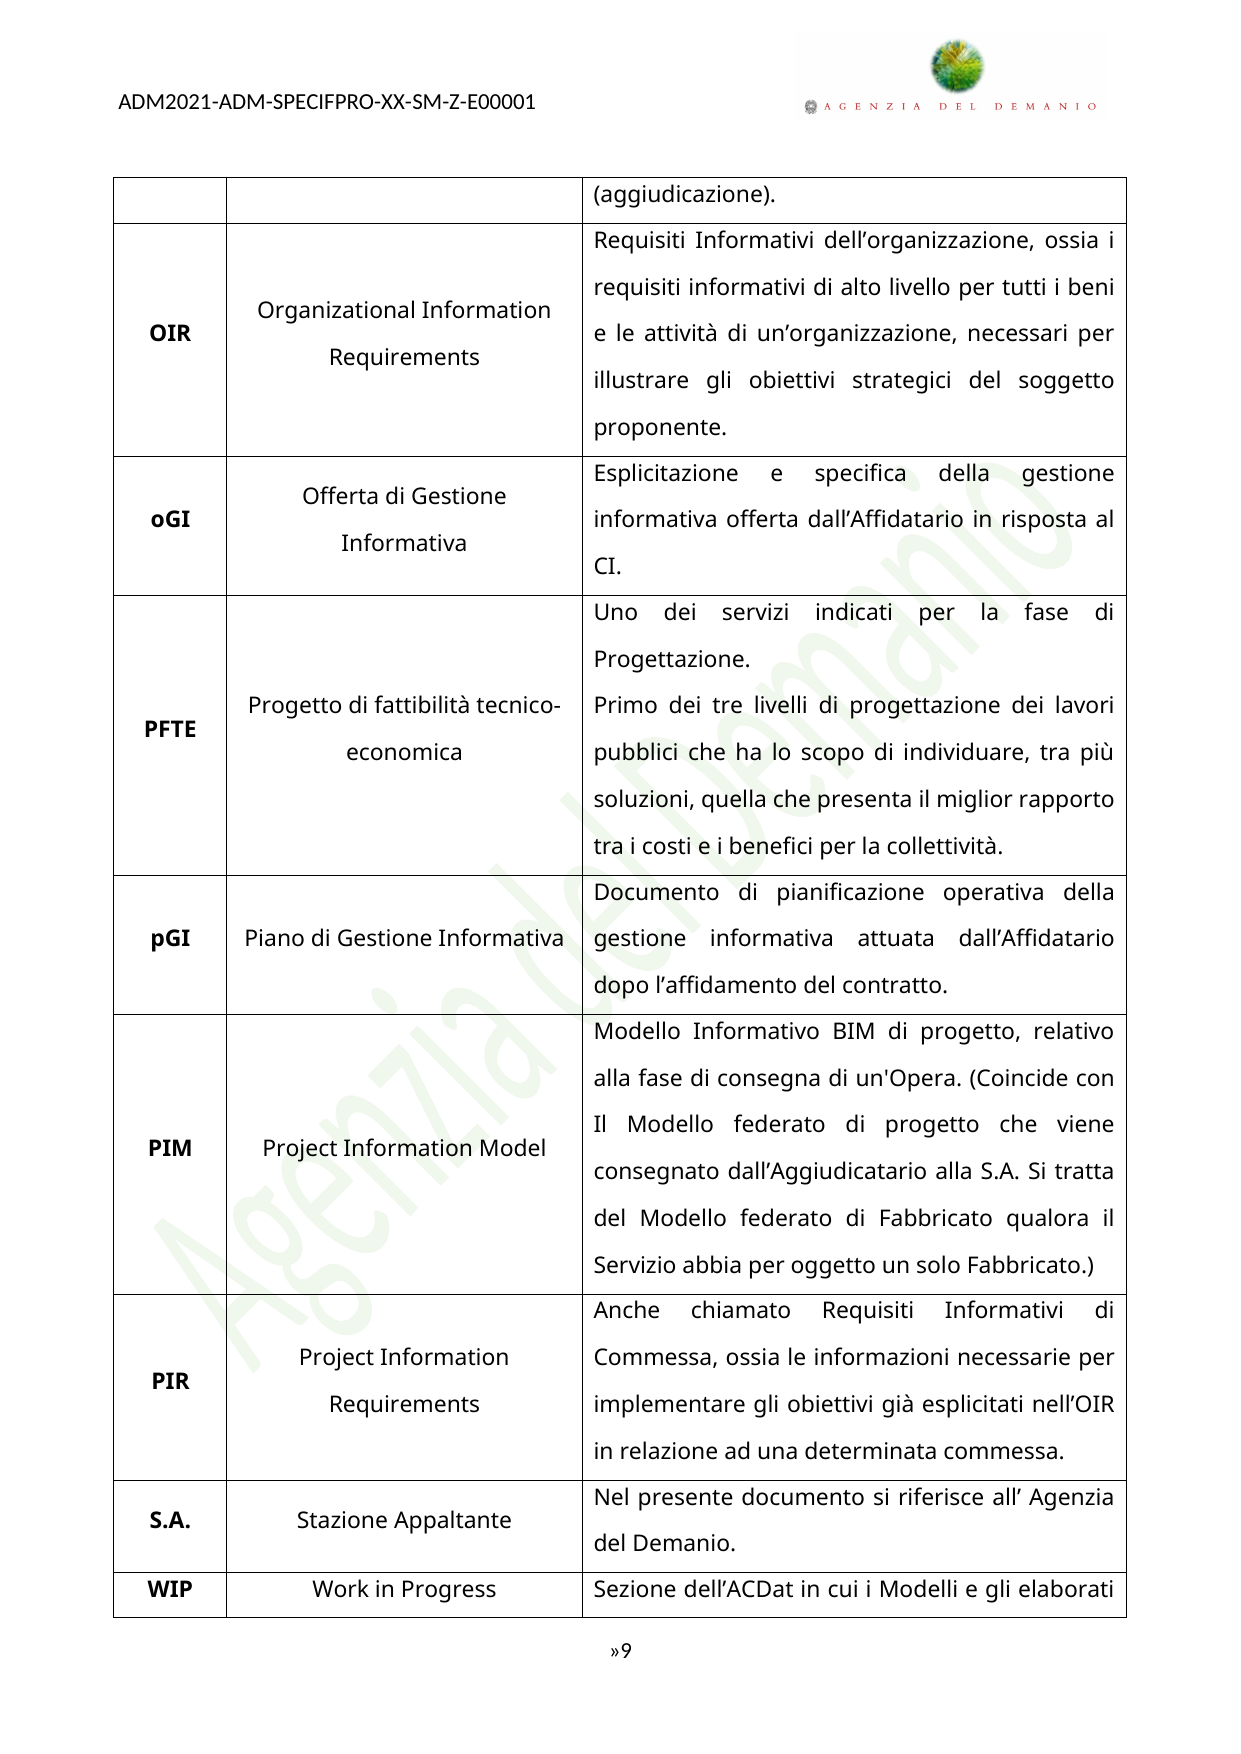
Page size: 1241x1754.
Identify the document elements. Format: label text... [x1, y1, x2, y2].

table_cell pGI [114, 876, 226, 1014]
table_cell Stazione Appaltante [227, 1481, 582, 1572]
table_cell Piano di Gestione Informativa [511, 876, 582, 947]
table_cell [114, 178, 226, 223]
table_cell Project Information Model [227, 1015, 582, 1293]
table_cell Piano di Gestione Informativa [527, 932, 582, 1006]
table_cell Progetto di fattibilità tecnico-economica [227, 596, 582, 874]
table_cell [227, 178, 582, 223]
table_cell Offerta di Gestione Informativa [227, 457, 582, 595]
table_cell Nel presente documento si riferisce all’ Agenzia del Demanio. [583, 1481, 1126, 1572]
table_cell Anche chiamato Requisiti Informativi di Commessa, ossia le informazioni necessarie per implementare gli obiettivi già esplicitati nell’OIR in relazione ad una determinata commessa. [583, 1295, 1126, 1479]
table_cell Uno dei servizi indicati per la fase di Progettazione. Primo dei tre livelli di progettazione dei lavori pubblici che ha lo scopo di individuare, tra più soluzioni, quella che presenta il miglior rapporto tra i costi e i benefici per la collettività. [583, 596, 1126, 874]
table_cell PIM [114, 1015, 226, 1293]
table_cell WIP [114, 1573, 226, 1617]
table_cell Requisiti Informativi dell’organizzazione, ossia i requisiti informativi di alto livello per tutti i beni e le attività di un’organizzazione, necessari per illustrare gli obiettivi strategici del soggetto proponente. [583, 224, 1126, 456]
table_cell (aggiudicazione). [583, 178, 1126, 223]
table_cell Organizational Information Requirements [227, 224, 582, 456]
table_cell Piano di Gestione Informativa [227, 876, 567, 1014]
table_cell Esplicitazione e specifica della gestione informativa offerta dall’Affidatario in risposta al CI. [583, 457, 1126, 595]
table_cell Modello Informativo BIM di progetto, relativo alla fase di consegna di un'Opera. (Coincide con Il Modello federato di progetto che viene consegnato dall’Aggiudicatario alla S.A. Si tratta del Modello federato di Fabbricato qualora il Servizio abbia per oggetto un solo Fabbricato.) [583, 1015, 1126, 1293]
table_cell Project Information Requirements [227, 1295, 582, 1479]
table_cell S.A. [114, 1481, 226, 1572]
table_cell OIR [114, 224, 226, 456]
table_cell oGI [114, 457, 226, 595]
table_cell Documento di pianificazione operativa della gestione informativa attuata dall’Affidatario dopo l’affidamento del contratto. [583, 876, 1126, 1014]
table_cell Work in Progress [227, 1573, 582, 1617]
table_cell PIR [114, 1295, 226, 1479]
table_cell PFTE [114, 596, 226, 874]
table_cell Sezione dell’ACDat in cui i Modelli e gli elaborati [583, 1573, 1126, 1617]
